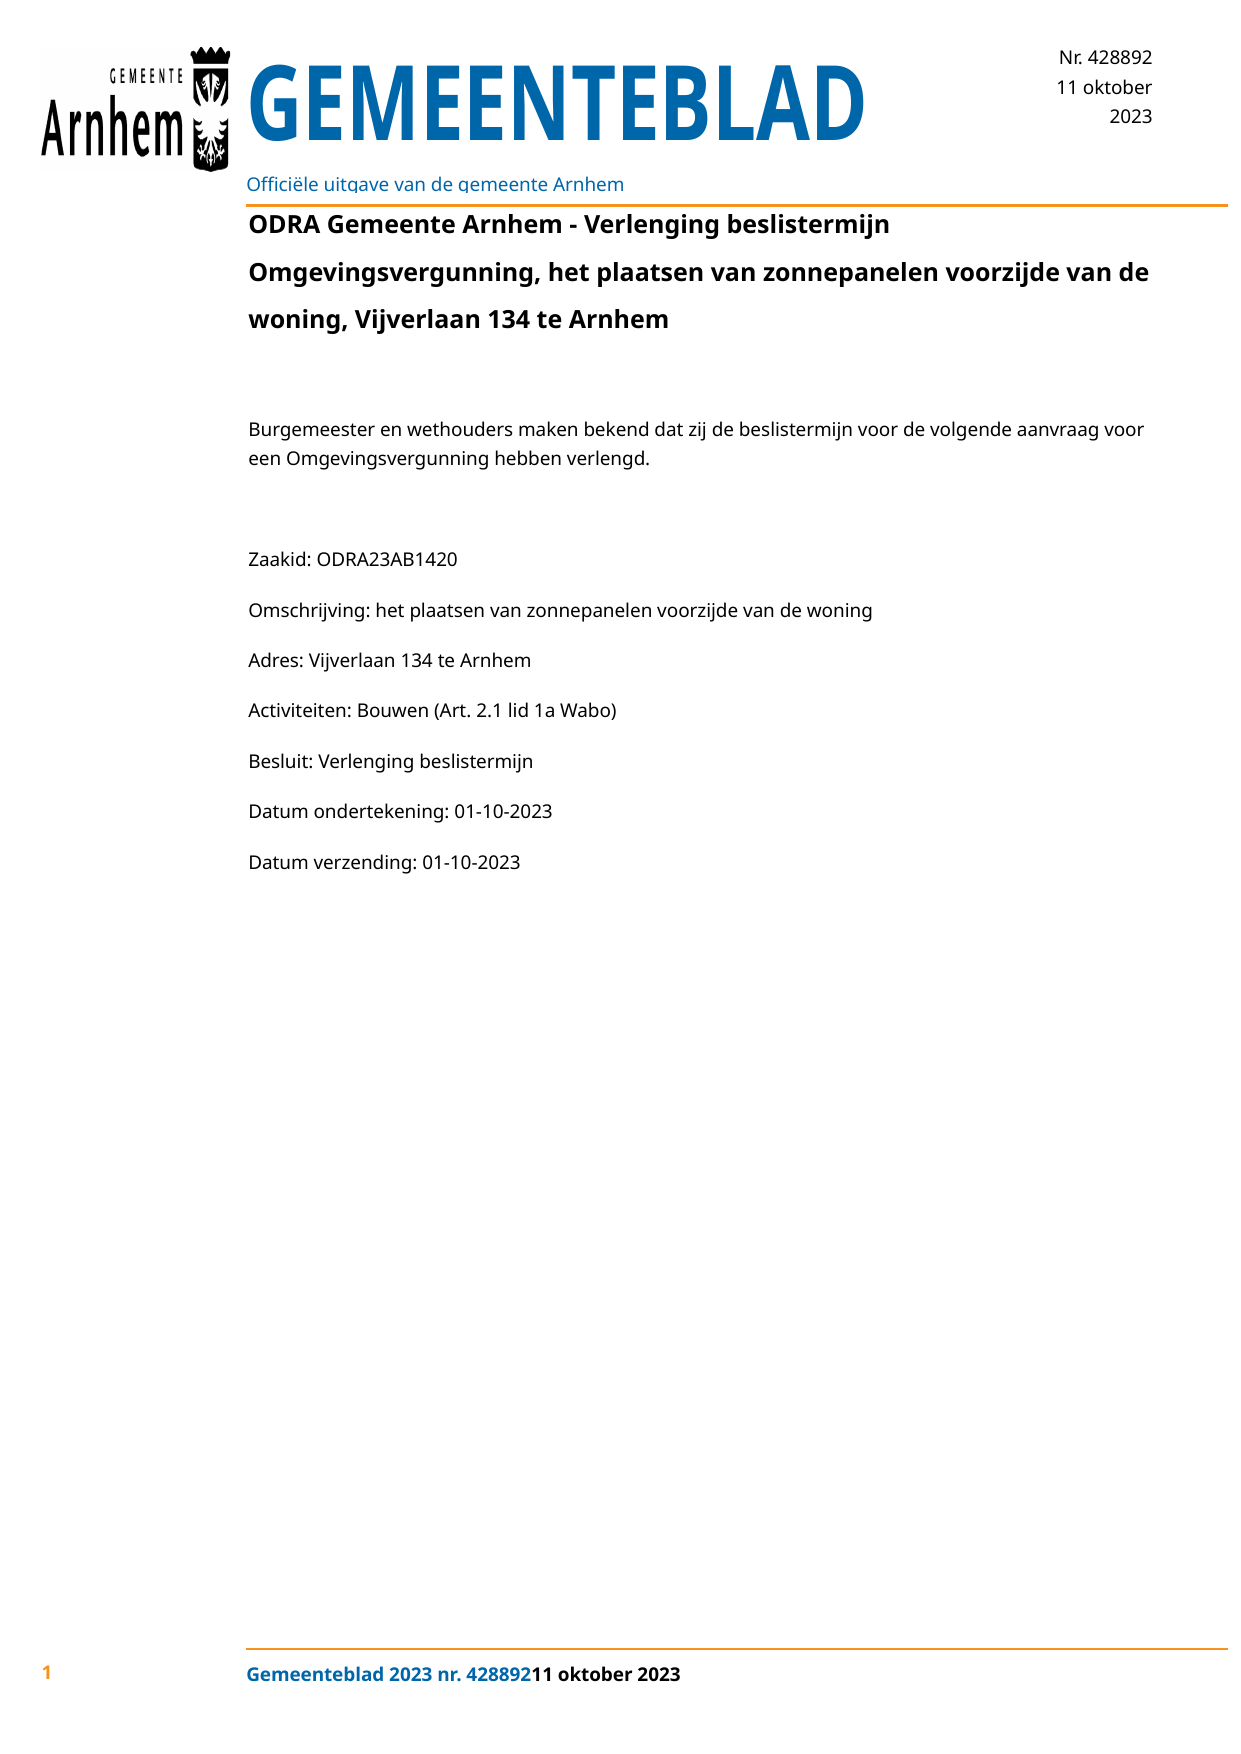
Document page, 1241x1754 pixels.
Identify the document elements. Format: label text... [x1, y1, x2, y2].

text Activiteiten: Bouwen (Art. 2.1 lid 1a Wabo) [248, 698, 1152, 723]
text Omschrijving: het plaatsen van zonnepanelen voorzijde van de woning [248, 597, 1152, 622]
text Adres: Vijverlaan 134 te Arnhem [248, 647, 1152, 673]
text Burgemeester en wethouders maken bekend dat zij de beslistermijn voor de volgende aanvraag voor een Omgevingsvergunning hebben verlengd. [248, 416, 1152, 471]
text Zaakid: ODRA23AB1420 [248, 546, 1152, 572]
text Besluit: Verlenging beslistermijn [248, 748, 1152, 774]
text Datum ondertekening: 01-10-2023 [248, 798, 1152, 824]
text ODRA Gemeente Arnhem - Verlenging beslistermijn Omgevingsvergunning, het plaatsen van zonnepanelen voorzijde van de woning, Vijverlaan 134 te Arnhem [248, 207, 1152, 336]
picture [41, 47, 231, 172]
text Datum verzending: 01-10-2023 [248, 849, 1152, 874]
